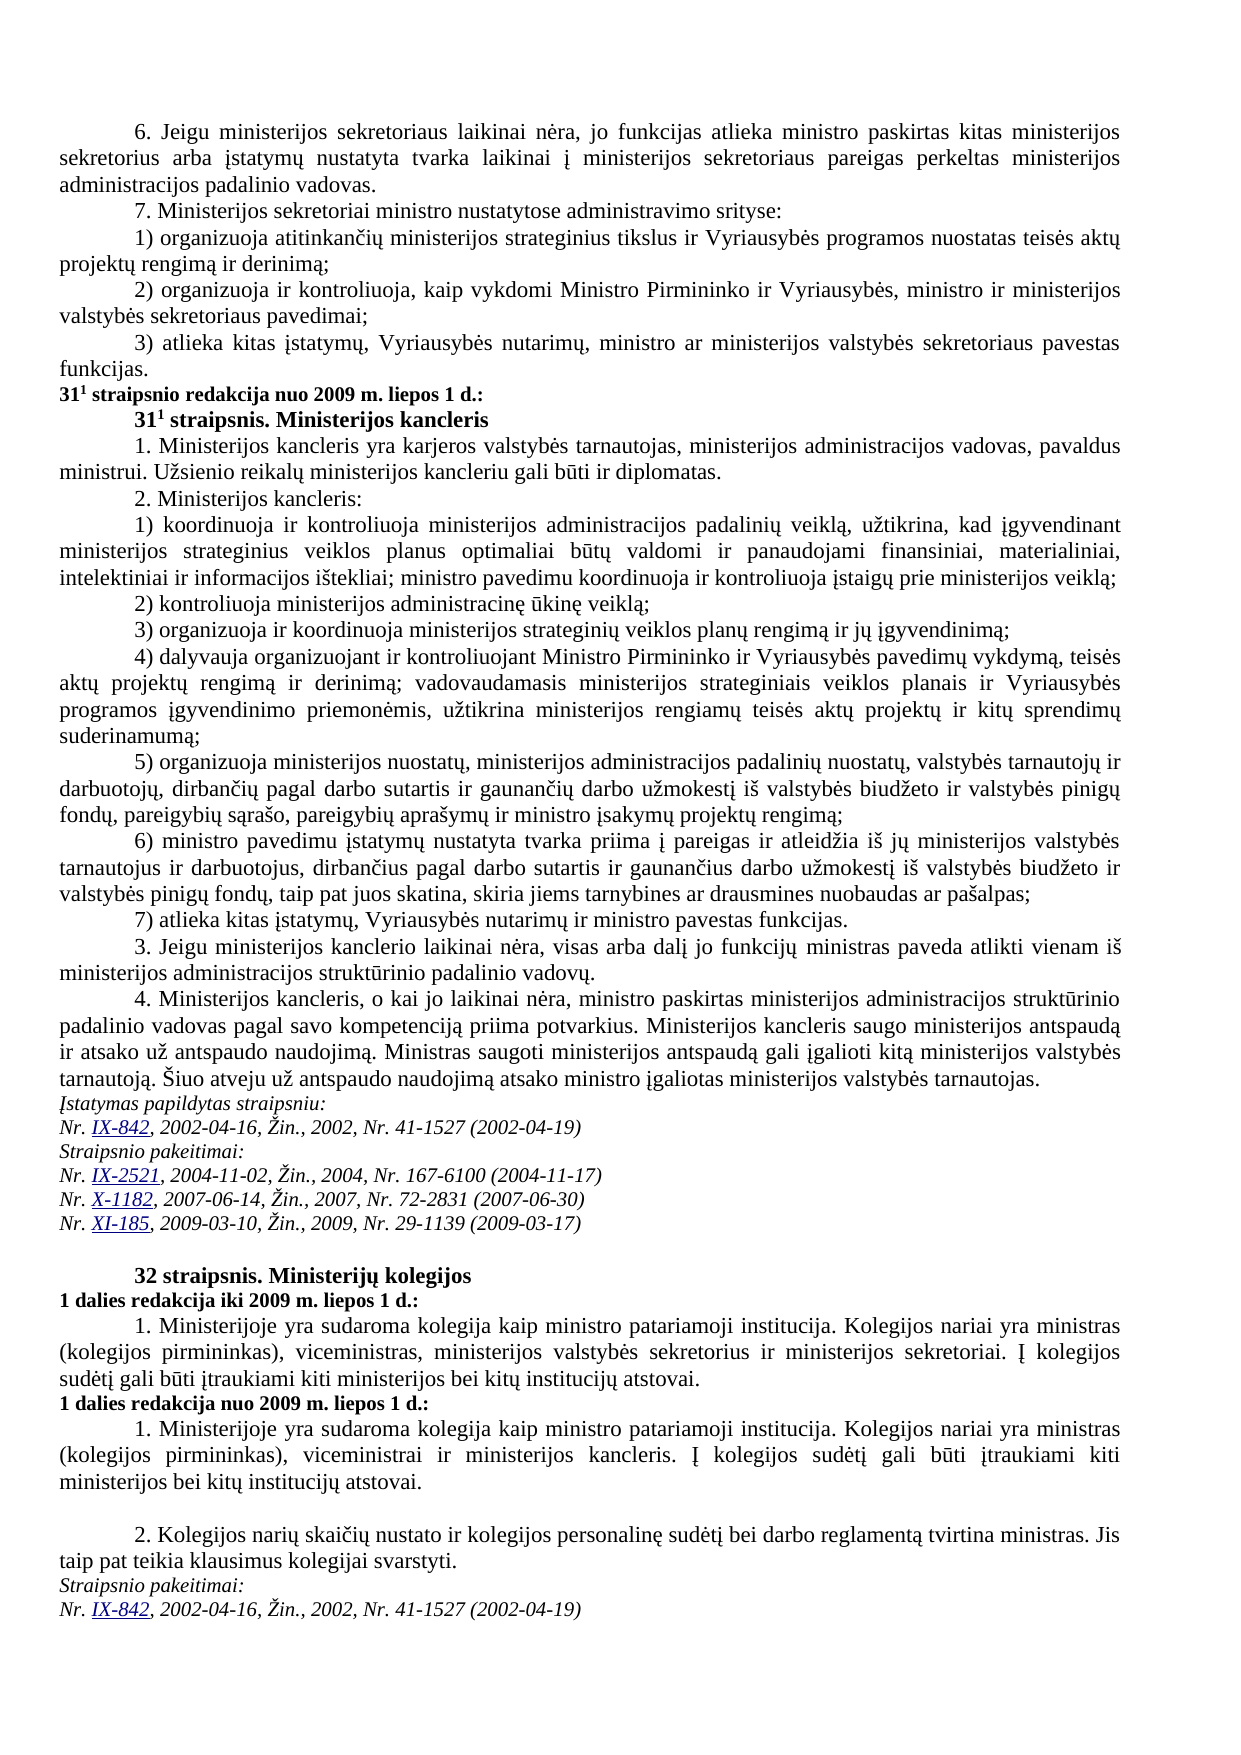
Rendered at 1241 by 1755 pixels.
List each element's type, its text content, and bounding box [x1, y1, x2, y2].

text 6) ministro pavedimu įstatymų nustatyta tvarka priima į pareigas ir atleidžia iš jų ministerijos valstybės tarnautojus ir darbuotojus, dirbančius pagal darbo sutartis ir gaunančius darbo užmokestį iš valstybės biudžeto ir valstybės pinigų fondų, taip pat juos skatina, skiria jiems tarnybines ar drausmines nuobaudas ar pašalpas; [59, 827, 1122, 906]
text Nr. IX-2521, 2004-11-02, Žin., 2004, Nr. 167-6100 (2004-11-17) [59, 1163, 1122, 1187]
text 5) organizuoja ministerijos nuostatų, ministerijos administracijos padalinių nuostatų, valstybės tarnautojų ir darbuotojų, dirbančių pagal darbo sutartis ir gaunančių darbo užmokestį iš valstybės biudžeto ir valstybės pinigų fondų, pareigybių sąrašo, pareigybių aprašymų ir ministro įsakymų projektų rengimą; [59, 748, 1122, 827]
text 2. Ministerijos kancleris: [59, 485, 1122, 511]
text 1 dalies redakcija nuo 2009 m. liepos 1 d.: [59, 1391, 1122, 1415]
text Nr. X-1182, 2007-06-14, Žin., 2007, Nr. 72-2831 (2007-06-30) [59, 1187, 1122, 1211]
text Nr. IX-842, 2002-04-16, Žin., 2002, Nr. 41-1527 (2002-04-19) [59, 1597, 1122, 1621]
text 7) atlieka kitas įstatymų, Vyriausybės nutarimų ir ministro pavestas funkcijas. [59, 906, 1122, 933]
text 32 straipsnis. Ministerijų kolegijos [59, 1262, 1122, 1288]
text 1. Ministerijos kancleris yra karjeros valstybės tarnautojas, ministerijos administracijos vadovas, pavaldus ministrui. Užsienio reikalų ministerijos kancleriu gali būti ir diplomatas. [59, 432, 1122, 485]
text 2. Kolegijos narių skaičių nustato ir kolegijos personalinę sudėtį bei darbo reglamentą tvirtina ministras. Jis taip pat teikia klausimus kolegijai svarstyti. [59, 1521, 1122, 1573]
text 1. Ministerijoje yra sudaroma kolegija kaip ministro patariamoji institucija. Kolegijos nariai yra ministras (kolegijos pirmininkas), viceministras, ministerijos valstybės sekretorius ir ministerijos sekretoriai. Į kolegijos sudėtį gali būti įtraukiami kiti ministerijos bei kitų institucijų atstovai. [59, 1312, 1122, 1391]
text 1 dalies redakcija iki 2009 m. liepos 1 d.: [59, 1288, 1122, 1312]
text 3) atlieka kitas įstatymų, Vyriausybės nutarimų, ministro ar ministerijos valstybės sekretoriaus pavestas funkcijas. [59, 329, 1122, 382]
text 1) organizuoja atitinkančių ministerijos strateginius tikslus ir Vyriausybės programos nuostatas teisės aktų projektų rengimą ir derinimą; [59, 223, 1122, 276]
text 2) organizuoja ir kontroliuoja, kaip vykdomi Ministro Pirmininko ir Vyriausybės, ministro ir ministerijos valstybės sekretoriaus pavedimai; [59, 276, 1122, 329]
text 1. Ministerijoje yra sudaroma kolegija kaip ministro patariamoji institucija. Kolegijos nariai yra ministras (kolegijos pirmininkas), viceministrai ir ministerijos kancleris. Į kolegijos sudėtį gali būti įtraukiami kiti ministerijos bei kitų institucijų atstovai. [59, 1415, 1122, 1494]
text Straipsnio pakeitimai: [59, 1139, 1122, 1163]
text 1) koordinuoja ir kontroliuoja ministerijos administracijos padalinių veiklą, užtikrina, kad įgyvendinant ministerijos strateginius veiklos planus optimaliai būtų valdomi ir panaudojami finansiniai, materialiniai, intelektiniai ir informacijos ištekliai; ministro pavedimu koordinuoja ir kontroliuoja įstaigų prie ministerijos veiklą; [59, 511, 1122, 590]
text Straipsnio pakeitimai: [59, 1573, 1122, 1597]
text Nr. XI-185, 2009-03-10, Žin., 2009, Nr. 29-1139 (2009-03-17) [59, 1211, 1122, 1235]
text 3. Jeigu ministerijos kanclerio laikinai nėra, visas arba dalį jo funkcijų ministras paveda atlikti vienam iš ministerijos administracijos struktūrinio padalinio vadovų. [59, 933, 1122, 986]
text 311 straipsnio redakcija nuo 2009 m. liepos 1 d.: [59, 382, 1122, 406]
text 3) organizuoja ir koordinuoja ministerijos strateginių veiklos planų rengimą ir jų įgyvendinimą; [59, 617, 1122, 643]
text 4. Ministerijos kancleris, o kai jo laikinai nėra, ministro paskirtas ministerijos administracijos struktūrinio padalinio vadovas pagal savo kompetenciją priima potvarkius. Ministerijos kancleris saugo ministerijos antspaudą ir atsako už antspaudo naudojimą. Ministras saugoti ministerijos antspaudą gali įgalioti kitą ministerijos valstybės tarnautoją. Šiuo atveju už antspaudo naudojimą atsako ministro įgaliotas ministerijos valstybės tarnautojas. [59, 986, 1122, 1091]
text 311 straipsnis. Ministerijos kancleris [59, 406, 1122, 432]
text 7. Ministerijos sekretoriai ministro nustatytose administravimo srityse: [59, 197, 1122, 223]
text 4) dalyvauja organizuojant ir kontroliuojant Ministro Pirmininko ir Vyriausybės pavedimų vykdymą, teisės aktų projektų rengimą ir derinimą; vadovaudamasis ministerijos strateginiais veiklos planais ir Vyriausybės programos įgyvendinimo priemonėmis, užtikrina ministerijos rengiamų teisės aktų projektų ir kitų sprendimų suderinamumą; [59, 643, 1122, 748]
text 6. Jeigu ministerijos sekretoriaus laikinai nėra, jo funkcijas atlieka ministro paskirtas kitas ministerijos sekretorius arba įstatymų nustatyta tvarka laikinai į ministerijos sekretoriaus pareigas perkeltas ministerijos administracijos padalinio vadovas. [59, 118, 1122, 197]
text Įstatymas papildytas straipsniu: [59, 1091, 1122, 1115]
text Nr. IX-842, 2002-04-16, Žin., 2002, Nr. 41-1527 (2002-04-19) [59, 1115, 1122, 1139]
text 2) kontroliuoja ministerijos administracinę ūkinę veiklą; [59, 590, 1122, 617]
